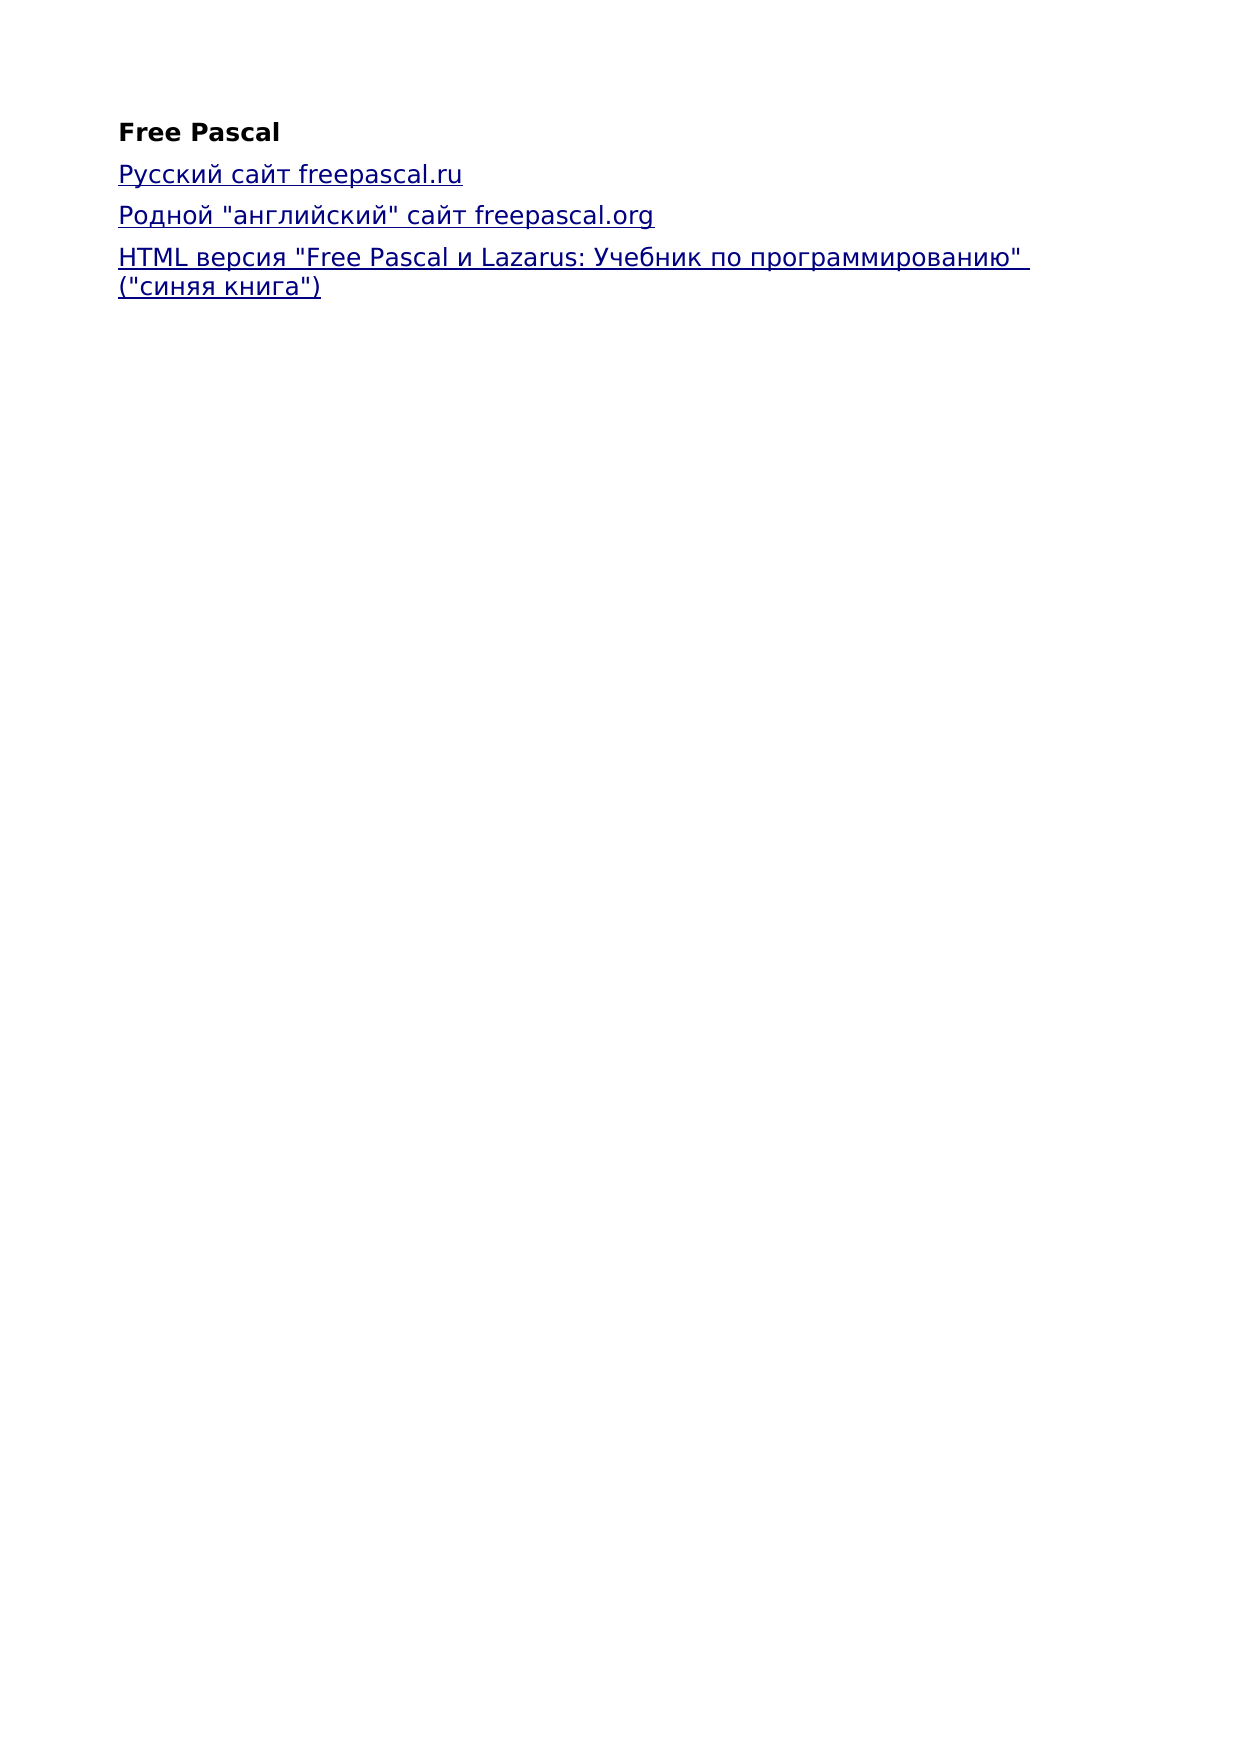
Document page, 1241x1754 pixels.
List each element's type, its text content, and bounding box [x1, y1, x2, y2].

text HTML версия "Free Pascal и Lazarus: Учебник по программированию" ("синяя книга") [118, 243, 1122, 301]
subtitle Free Pascal [118, 118, 1122, 147]
text Родной "английский" сайт freepascal.org [118, 201, 1122, 231]
text Русский сайт freepascal.ru [118, 160, 1122, 189]
